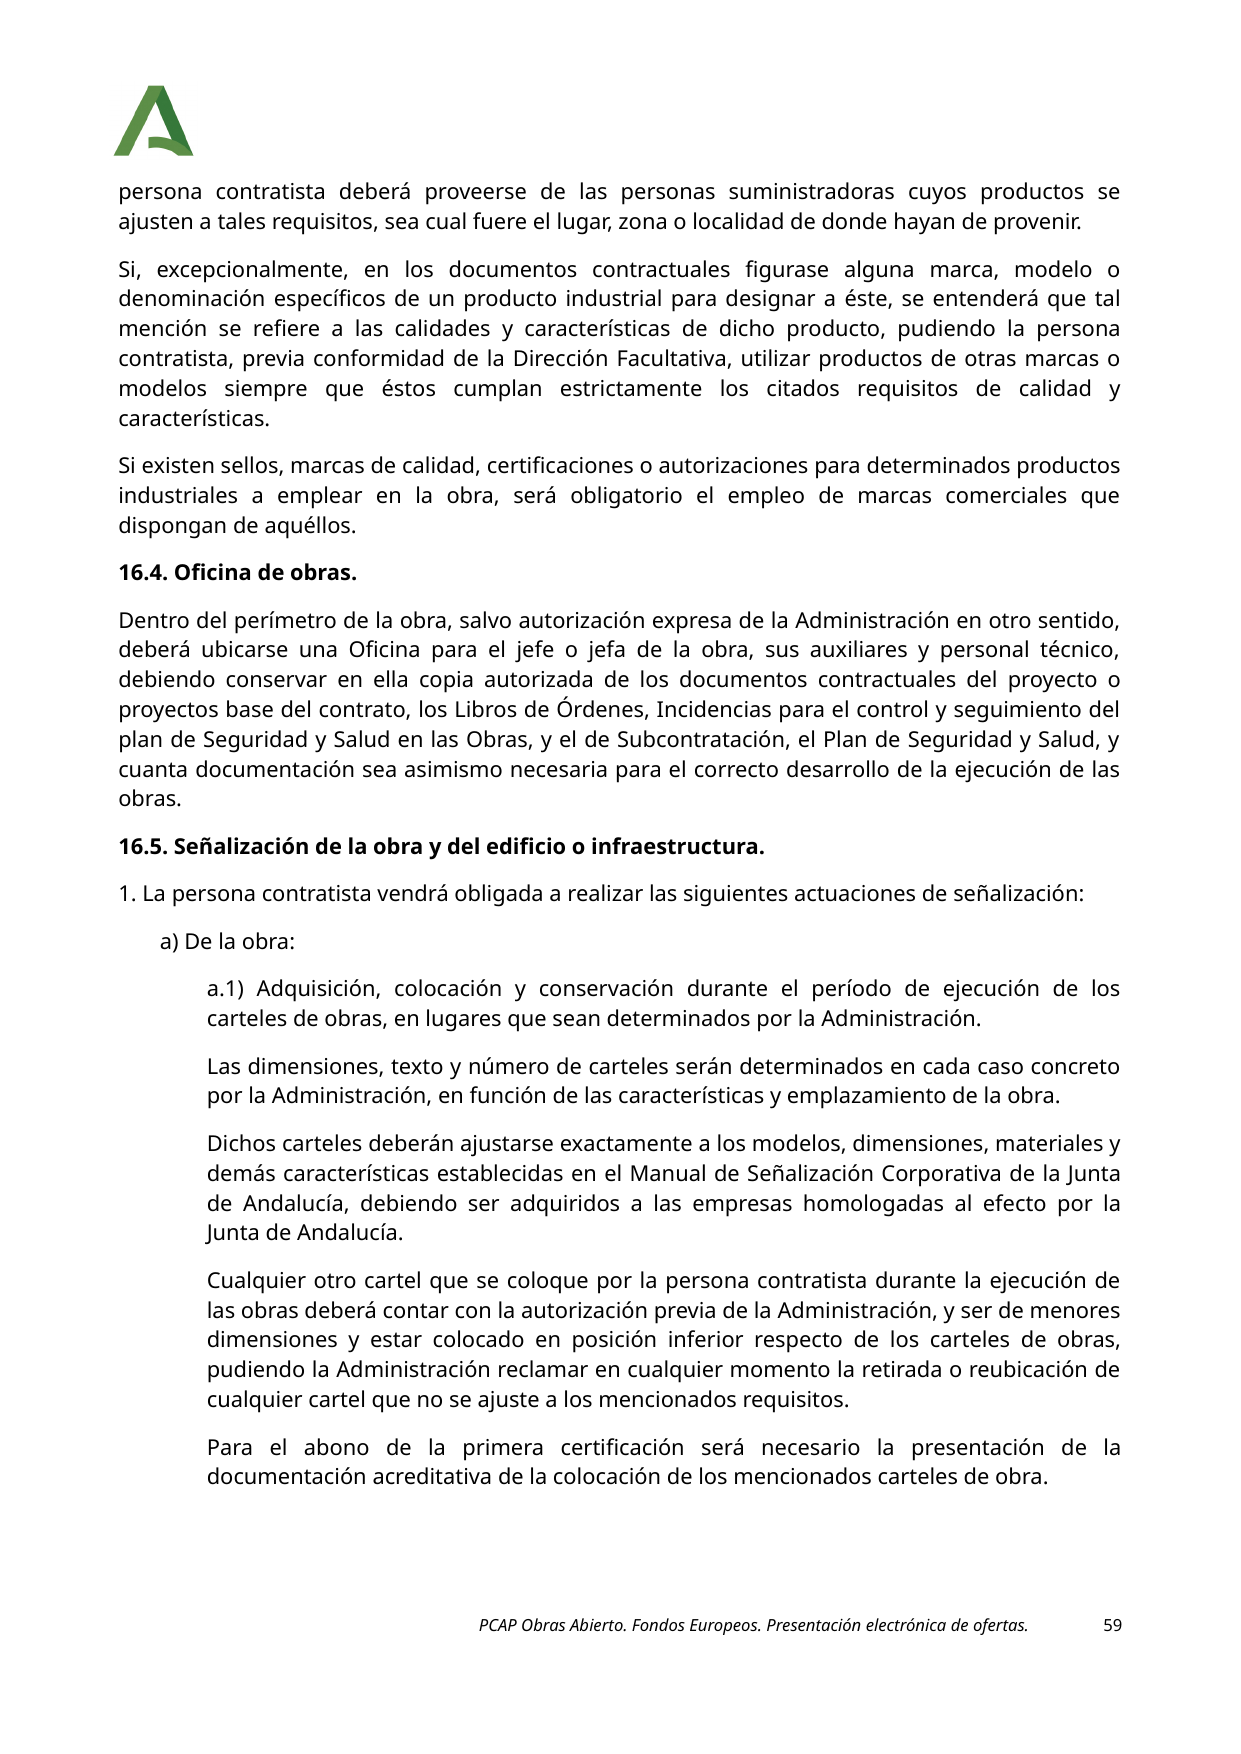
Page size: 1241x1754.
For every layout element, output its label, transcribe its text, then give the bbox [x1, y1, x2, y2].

subtitle 16.4. Oficina de obras. [118, 557, 1122, 587]
text persona contratista deberá proveerse de las personas suministradoras cuyos productos se ajusten a tales requisitos, sea cual fuere el lugar, zona o localidad de donde hayan de provenir. [118, 176, 1122, 236]
text Para el abono de la primera certificación será necesario la presentación de la documentación acreditativa de la colocación de los mencionados carteles de obra. [207, 1432, 1122, 1491]
picture [109, 81, 198, 160]
subtitle 16.5. Señalización de la obra y del edificio o infraestructura. [118, 831, 1122, 861]
text Si existen sellos, marcas de calidad, certificaciones o autorizaciones para determinados productos industriales a emplear en la obra, será obligatorio el empleo de marcas comerciales que dispongan de aquéllos. [118, 450, 1122, 539]
text a.1) Adquisición, colocación y conservación durante el período de ejecución de los carteles de obras, en lugares que sean determinados por la Administración. [207, 973, 1122, 1033]
text 1. La persona contratista vendrá obligada a realizar las siguientes actuaciones de señalización: [118, 878, 1122, 908]
text Dichos carteles deberán ajustarse exactamente a los modelos, dimensiones, materiales y demás características establecidas en el Manual de Señalización Corporativa de la Junta de Andalucía, debiendo ser adquiridos a las empresas homologadas al efecto por la Junta de Andalucía. [207, 1128, 1122, 1247]
text Las dimensiones, texto y número de carteles serán determinados en cada caso concreto por la Administración, en función de las características y emplazamiento de la obra. [207, 1051, 1122, 1110]
text a) De la obra: [159, 926, 1122, 956]
text Si, excepcionalmente, en los documentos contractuales figurase alguna marca, modelo o denominación específicos de un producto industrial para designar a éste, se entenderá que tal mención se refiere a las calidades y características de dicho producto, pudiendo la persona contratista, previa conformidad de la Dirección Facultativa, utilizar productos de otras marcas o modelos siempre que éstos cumplan estrictamente los citados requisitos de calidad y características. [118, 254, 1122, 432]
text Dentro del perímetro de la obra, salvo autorización expresa de la Administración en otro sentido, deberá ubicarse una Oficina para el jefe o jefa de la obra, sus auxiliares y personal técnico, debiendo conservar en ella copia autorizada de los documentos contractuales del proyecto o proyectos base del contrato, los Libros de Órdenes, Incidencias para el control y seguimiento del plan de Seguridad y Salud en las Obras, y el de Subcontratación, el Plan de Seguridad y Salud, y cuanta documentación sea asimismo necesaria para el correcto desarrollo de la ejecución de las obras. [118, 605, 1122, 813]
text Cualquier otro cartel que se coloque por la persona contratista durante la ejecución de las obras deberá contar con la autorización previa de la Administración, y ser de menores dimensiones y estar colocado en posición inferior respecto de los carteles de obras, pudiendo la Administración reclamar en cualquier momento la retirada o reubicación de cualquier cartel que no se ajuste a los mencionados requisitos. [207, 1265, 1122, 1414]
